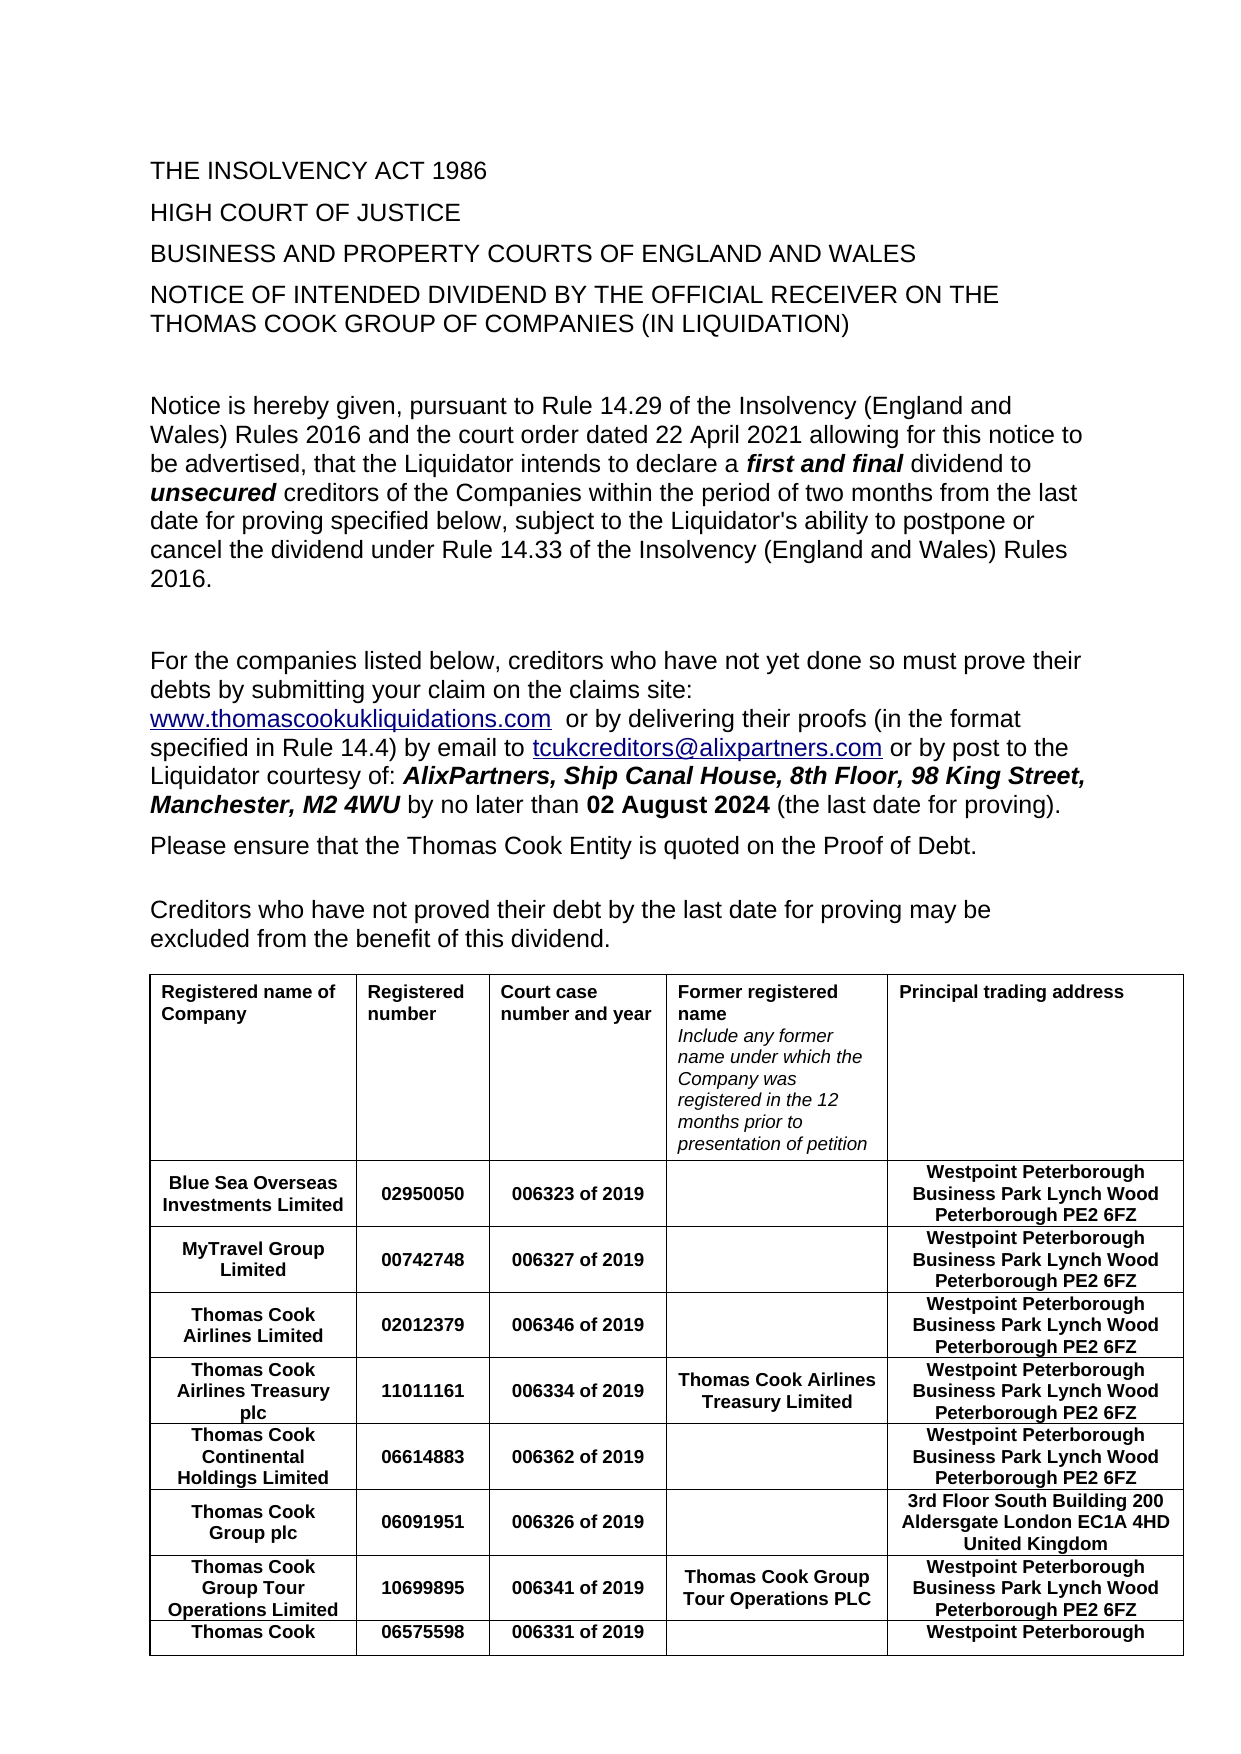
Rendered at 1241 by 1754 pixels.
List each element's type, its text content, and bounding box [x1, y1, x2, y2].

table_cell [667, 1293, 887, 1357]
table_cell 10699895 [357, 1556, 489, 1620]
table_cell Blue Sea Overseas Investments Limited [151, 1161, 356, 1226]
table_cell Thomas Cook Group Tour Operations Limited [151, 1556, 356, 1620]
table_cell Thomas Cook Group Tour Operations PLC [667, 1556, 887, 1620]
table_cell 006326 of 2019 [490, 1490, 666, 1554]
table_header Court case number and year [490, 975, 666, 1160]
table_cell 006346 of 2019 [490, 1293, 666, 1357]
table_cell [667, 1227, 887, 1292]
text HIGH COURT OF JUSTICE [150, 197, 1090, 226]
text NOTICE OF INTENDED DIVIDEND BY THE OFFICIAL RECEIVER ON THE THOMAS COOK GROUP OF COMPANIES (IN LIQUIDATION) [150, 280, 1090, 337]
table_cell Westpoint Peterborough [888, 1621, 1183, 1655]
text BUSINESS AND PROPERTY COURTS OF ENGLAND AND WALES [150, 239, 1090, 267]
text Creditors who have not proved their debt by the last date for proving may be excluded from the benefit of this dividend. [150, 895, 1090, 952]
table_cell 006362 of 2019 [490, 1424, 666, 1489]
table_cell Thomas Cook [151, 1621, 356, 1655]
table_cell [667, 1490, 887, 1554]
table_cell 00742748 [357, 1227, 489, 1292]
table_cell Westpoint Peterborough Business Park Lynch Wood Peterborough PE2 6FZ [888, 1358, 1183, 1423]
table_cell Westpoint Peterborough Business Park Lynch Wood Peterborough PE2 6FZ [888, 1556, 1183, 1620]
text For the companies listed below, creditors who have not yet done so must prove their debts by submitting your claim on the claims site: www.thomascookukliquidations.com or by delivering their proofs (in the format specified in Rule 14.4) by email to tcukcreditors@alixpartners.com or by post to the Liquidator courtesy of: AlixPartners, Ship Canal House, 8th Floor, 98 King Street, Manchester, M2 4WU by no later than 02 August 2024 (the last date for proving). [150, 646, 1090, 819]
table_cell Westpoint Peterborough Business Park Lynch Wood Peterborough PE2 6FZ [888, 1227, 1183, 1292]
table_cell Thomas Cook Airlines Treasury plc [151, 1358, 356, 1423]
table_cell Thomas Cook Airlines Limited [151, 1293, 356, 1357]
table_cell 006341 of 2019 [490, 1556, 666, 1620]
table_cell 006331 of 2019 [490, 1621, 666, 1655]
table_cell Westpoint Peterborough Business Park Lynch Wood Peterborough PE2 6FZ [888, 1293, 1183, 1357]
table_cell 06575598 [357, 1621, 489, 1655]
table_cell 11011161 [357, 1358, 489, 1423]
table_header Former registered name Include any former name under which the Company was registered in the 12 months prior to presentation of petition [667, 975, 887, 1160]
table_cell 02950050 [357, 1161, 489, 1226]
table_cell Thomas Cook Airlines Treasury Limited [667, 1358, 887, 1423]
table_header Principal trading address [888, 975, 1183, 1160]
table_cell 06091951 [357, 1490, 489, 1554]
table_cell Westpoint Peterborough Business Park Lynch Wood Peterborough PE2 6FZ [888, 1424, 1183, 1489]
text Please ensure that the Thomas Cook Entity is quoted on the Proof of Debt. [150, 831, 1090, 860]
table_cell [667, 1161, 887, 1226]
table_cell 3rd Floor South Building 200 Aldersgate London EC1A 4HD United Kingdom [888, 1490, 1183, 1554]
text THE INSOLVENCY ACT 1986 [150, 156, 1090, 185]
table_cell Thomas Cook Continental Holdings Limited [151, 1424, 356, 1489]
table_header Registered name of Company [151, 975, 356, 1160]
table_cell MyTravel Group Limited [151, 1227, 356, 1292]
table_cell 006327 of 2019 [490, 1227, 666, 1292]
text Notice is hereby given, pursuant to Rule 14.29 of the Insolvency (England and Wales) Rules 2016 and the court order dated 22 April 2021 allowing for this notice to be advertised, that the Liquidator intends to declare a first and final dividend to unsecured creditors of the Companies within the period of two months from the last date for proving specified below, subject to the Liquidator's ability to postpone or cancel the dividend under Rule 14.33 of the Insolvency (England and Wales) Rules 2016. [150, 391, 1090, 592]
table_cell [667, 1424, 887, 1489]
table_cell 006323 of 2019 [490, 1161, 666, 1226]
table_cell 006334 of 2019 [490, 1358, 666, 1423]
table_cell Thomas Cook Group plc [151, 1490, 356, 1554]
table_cell 06614883 [357, 1424, 489, 1489]
table_cell 02012379 [357, 1293, 489, 1357]
table_header Registered number [357, 975, 489, 1160]
table_cell [667, 1621, 887, 1655]
table_cell Westpoint Peterborough Business Park Lynch Wood Peterborough PE2 6FZ [888, 1161, 1183, 1226]
